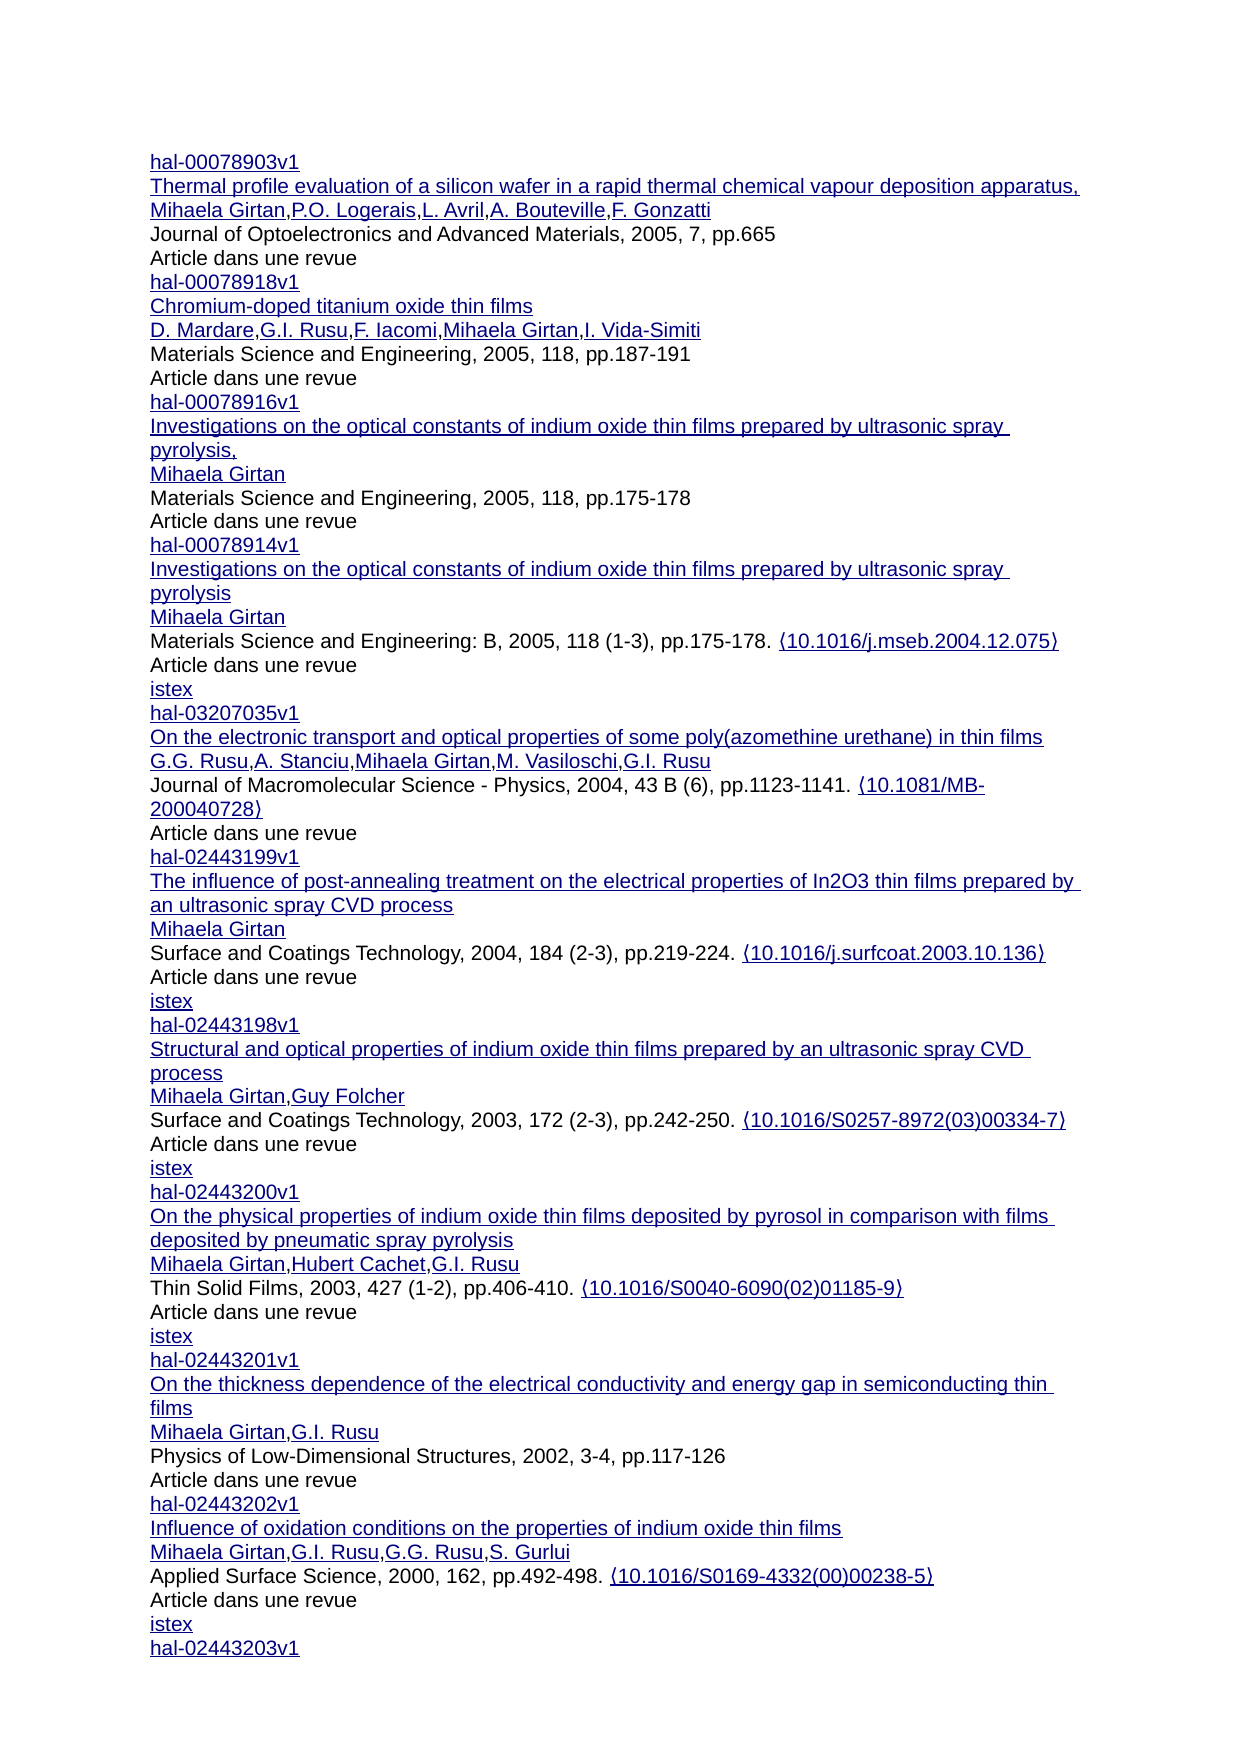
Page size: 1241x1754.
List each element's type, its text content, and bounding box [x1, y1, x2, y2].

table_cell The influence of post-annealing treatment on the electrical properties of In2O3 thin films prepared by an ultrasonic spray CVD process Mihaela Girtan Surface and Coatings Technology, 2004, 184 (2-3), pp.219-224. ⟨10.1016/j.surfcoat.2003.10.136⟩ Article dans une revue istex hal-02443198v1 [150, 869, 1090, 1036]
table_cell On the thickness dependence of the electrical conductivity and energy gap in semiconducting thin films Mihaela Girtan,G.I. Rusu Physics of Low-Dimensional Structures, 2002, 3-4, pp.117-126 Article dans une revue hal-02443202v1 [150, 1372, 1090, 1516]
table_cell Investigations on the optical constants of indium oxide thin films prepared by ultrasonic spray pyrolysis, Mihaela Girtan Materials Science and Engineering, 2005, 118, pp.175-178 Article dans une revue hal-00078914v1 [150, 414, 1090, 557]
table_cell Influence of oxidation conditions on the properties of indium oxide thin films Mihaela Girtan,G.I. Rusu,G.G. Rusu,S. Gurlui Applied Surface Science, 2000, 162, pp.492-498. ⟨10.1016/S0169-4332(00)00238-5⟩ Article dans une revue istex hal-02443203v1 [150, 1516, 1090, 1659]
table_cell Investigations on the optical constants of indium oxide thin films prepared by ultrasonic spray pyrolysis Mihaela Girtan Materials Science and Engineering: B, 2005, 118 (1-3), pp.175-178. ⟨10.1016/j.mseb.2004.12.075⟩ Article dans une revue istex hal-03207035v1 [150, 557, 1090, 725]
table_cell hal-00078903v1 [150, 150, 1090, 174]
table_cell Thermal profile evaluation of a silicon wafer in a rapid thermal chemical vapour deposition apparatus, Mihaela Girtan,P.O. Logerais,L. Avril,A. Bouteville,F. Gonzatti Journal of Optoelectronics and Advanced Materials, 2005, 7, pp.665 Article dans une revue hal-00078918v1 [150, 174, 1090, 294]
table_cell Chromium-doped titanium oxide thin films D. Mardare,G.I. Rusu,F. Iacomi,Mihaela Girtan,I. Vida-Simiti Materials Science and Engineering, 2005, 118, pp.187-191 Article dans une revue hal-00078916v1 [150, 294, 1090, 413]
table_cell On the electronic transport and optical properties of some poly(azomethine urethane) in thin films G.G. Rusu,A. Stanciu,Mihaela Girtan,M. Vasiloschi,G.I. Rusu Journal of Macromolecular Science - Physics, 2004, 43 B (6), pp.1123-1141. ⟨10.1081/MB-200040728⟩ Article dans une revue hal-02443199v1 [150, 725, 1090, 869]
table_cell On the physical properties of indium oxide thin films deposited by pyrosol in comparison with films deposited by pneumatic spray pyrolysis Mihaela Girtan,Hubert Cachet,G.I. Rusu Thin Solid Films, 2003, 427 (1-2), pp.406-410. ⟨10.1016/S0040-6090(02)01185-9⟩ Article dans une revue istex hal-02443201v1 [150, 1204, 1090, 1372]
table_cell Structural and optical properties of indium oxide thin films prepared by an ultrasonic spray CVD process Mihaela Girtan,Guy Folcher Surface and Coatings Technology, 2003, 172 (2-3), pp.242-250. ⟨10.1016/S0257-8972(03)00334-7⟩ Article dans une revue istex hal-02443200v1 [150, 1036, 1090, 1204]
